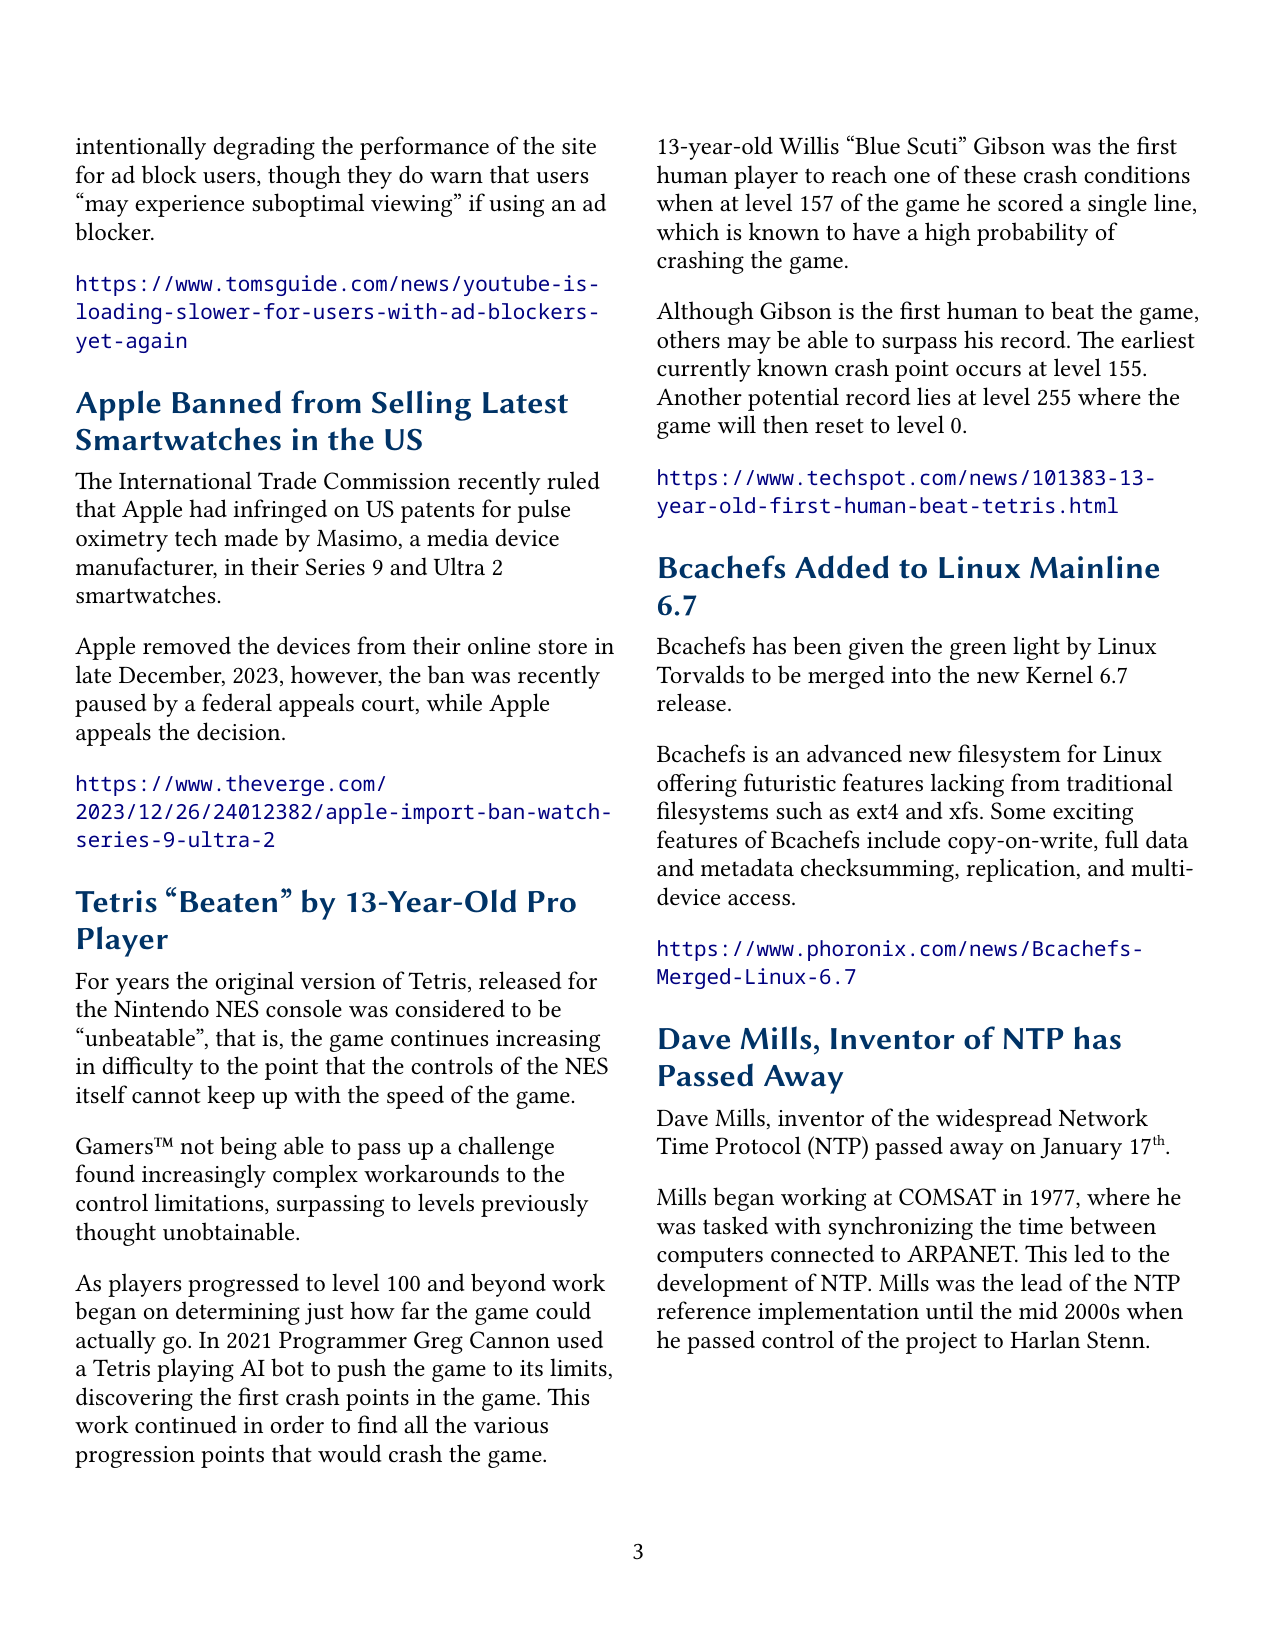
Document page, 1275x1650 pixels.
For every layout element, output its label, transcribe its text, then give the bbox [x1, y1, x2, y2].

subtitle Tetris “Beaten” by 13-Year-Old Pro Player [75, 884, 619, 958]
text https://www.phoronix.com/news/Bcachefs-Merged-Linux-6.7 [656, 934, 1200, 991]
text Apple removed the devices from their online store in late December, 2023, however, the ban was recently paused by a federal appeals court, while Apple appeals the decision. [75, 632, 619, 746]
subtitle Dave Mills, Inventor of NTP has Passed Away [656, 1021, 1200, 1095]
text Gamers™ not being able to pass up a challenge found increasingly complex workarounds to the control limitations, surpassing to levels previously thought unobtainable. [75, 1132, 619, 1246]
text Bcachefs has been given the green light by Linux Torvalds to be merged into the new Kernel 6.7 release. [656, 632, 1200, 718]
text https://www.tomsguide.com/news/youtube-is-loading-slower-for-users-with-ad-blockers-yet-again [75, 269, 619, 354]
subtitle https://www.techspot.com/news/101383-13-year-old-first-human-beat-tetris.html [656, 463, 1200, 519]
text Although Gibson is the first human to beat the game, others may be able to surpass his record. The earliest currently known crash point occurs at level 155. Another potential record lies at level 255 where the game will then reset to level 0. [656, 297, 1200, 440]
subtitle Apple Banned from Selling Latest Smartwatches in the US [75, 384, 619, 458]
text Bcachefs is an advanced new filesystem for Linux offering futuristic features lacking from traditional filesystems such as ext4 and xfs. Some exciting features of Bcachefs include copy-on-write, full data and metadata checksumming, replication, and multi-device access. [656, 740, 1200, 912]
subtitle Bcachefs Added to Linux Mainline 6.7 [656, 549, 1200, 623]
text Dave Mills, inventor of the widespread Network Time Protocol (NTP) passed away on January 17th. [656, 1104, 1200, 1161]
text intentionally degrading the performance of the site for ad block users, though they do warn that users “may experience suboptimal viewing” if using an ad blocker. [75, 132, 619, 246]
text As players progressed to level 100 and beyond work began on determining just how far the game could actually go. In 2021 Programmer Greg Cannon used a Tetris playing AI bot to push the game to its limits, discovering the first crash points in the game. This work continued in order to find all the various progression points that would crash the game. [75, 1269, 619, 1468]
text For years the original version of Tetris, released for the Nintendo NES console was considered to be “unbeatable”, that is, the game continues increasing in difficulty to the point that the controls of the NES itself cannot keep up with the speed of the game. [75, 967, 619, 1109]
text 13-year-old Willis “Blue Scuti” Gibson was the first human player to reach one of these crash conditions when at level 157 of the game he scored a single line, which is known to have a high probability of crashing the game. [656, 132, 1200, 275]
subtitle https://www.theverge.com/2023/12/26/24012382/apple-import-ban-watch-series-9-ultra-2 [75, 769, 619, 854]
text Mills began working at COMSAT in 1977, where he was tasked with synchronizing the time between computers connected to ARPANET. This led to the development of NTP. Mills was the lead of the NTP reference implementation until the mid 2000s when he passed control of the project to Harlan Stenn. [656, 1183, 1200, 1354]
text The International Trade Commission recently ruled that Apple had infringed on US patents for pulse oximetry tech made by Masimo, a media device manufacturer, in their Series 9 and Ultra 2 smartwatches. [75, 467, 619, 609]
